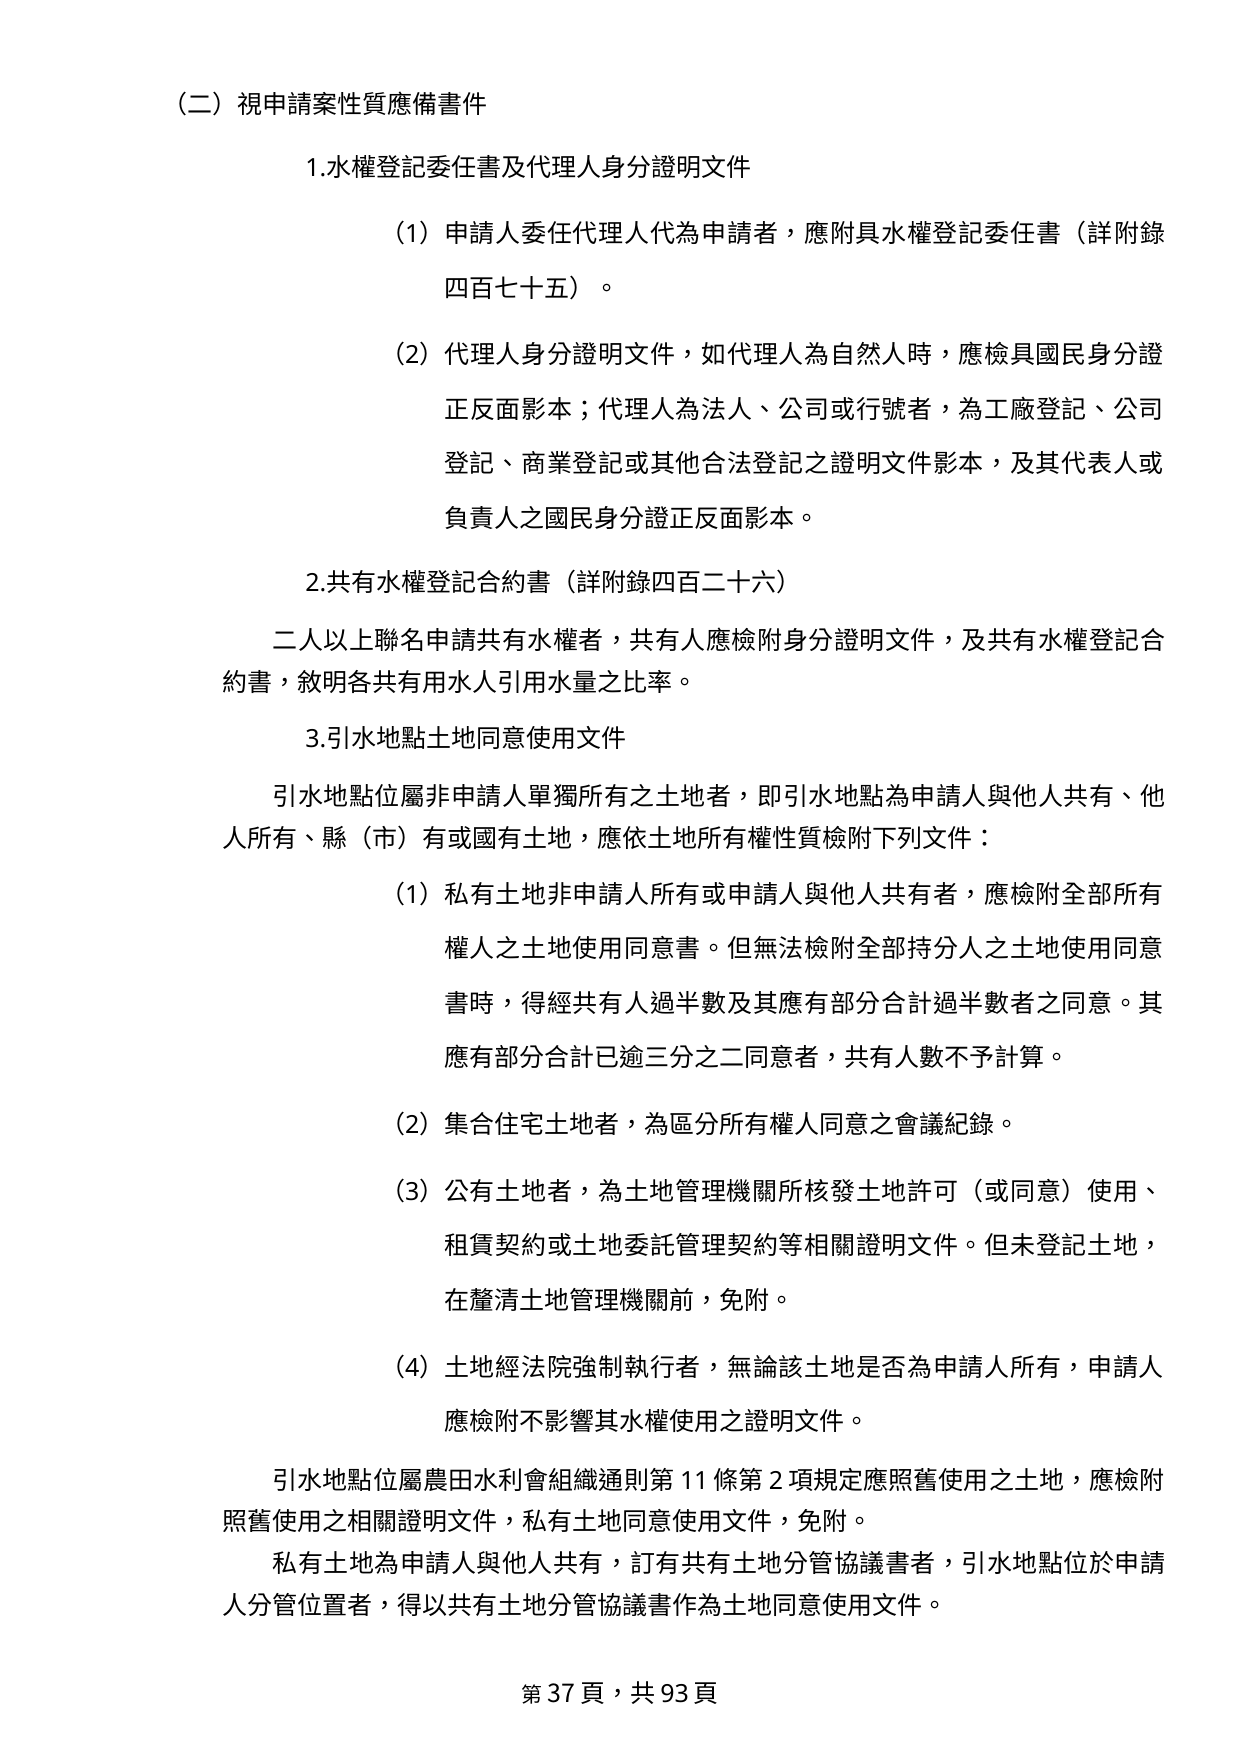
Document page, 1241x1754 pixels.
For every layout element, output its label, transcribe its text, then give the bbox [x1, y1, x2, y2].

text 引水地點位屬農田水利會組織通則第11條第2項規定應照舊使用之土地，應檢附照舊使用之相關證明文件，私有土地同意使用文件，免附。 [222, 1456, 1165, 1539]
text 二人以上聯名申請共有水權者，共有人應檢附身分證明文件，及共有水權登記合約書，敘明各共有用水人引用水量之比率。 [222, 616, 1165, 699]
text 引水地點位屬非申請人單獨所有之土地者，即引水地點為申請人與他人共有、他人所有、縣（市）有或國有土地，應依土地所有權性質檢附下列文件： [222, 772, 1165, 856]
subtitle 水權登記委任書及代理人身分證明文件 [326, 150, 1165, 184]
subtitle 申請人委任代理人代為申請者，應附具水權登記委任書（詳附錄五百二十）。 [444, 214, 1165, 304]
subtitle 視申請案性質應備書件 [237, 87, 1165, 121]
subtitle 代理人身分證明文件，如代理人為自然人時，應檢具國民身分證正反面影本；代理人為法人、公司或行號者，為工廠登記、公司登記、商業登記或其他合法登記之證明文件影本，及其代表人或負責人之國民身分證正反面影本。 [444, 335, 1165, 534]
subtitle 私有土地非申請人所有或申請人與他人共有者，應檢附全部所有權人之土地使用同意書。但無法檢附全部持分人之土地使用同意書時，得經共有人過半數及其應有部分合計過半數者之同意。其應有部分合計已逾三分之二同意者，共有人數不予計算。 [444, 874, 1165, 1074]
subtitle 共有水權登記合約書（詳附錄四百七十一） [326, 565, 1165, 599]
subtitle 引水地點土地同意使用文件 [326, 718, 1165, 754]
subtitle 土地經法院強制執行者，無論該土地是否為申請人所有，申請人應檢附不影響其水權使用之證明文件。 [444, 1347, 1165, 1438]
subtitle 集合住宅土地者，為區分所有權人同意之會議紀錄。 [444, 1104, 1165, 1141]
subtitle 公有土地者，為土地管理機關所核發土地許可（或同意）使用、租賃契約或土地委託管理契約等相關證明文件。但未登記土地，在釐清土地管理機關前，免附。 [444, 1171, 1165, 1316]
text 私有土地為申請人與他人共有，訂有共有土地分管協議書者，引水地點位於申請人分管位置者，得以共有土地分管協議書作為土地同意使用文件。 [222, 1539, 1165, 1622]
